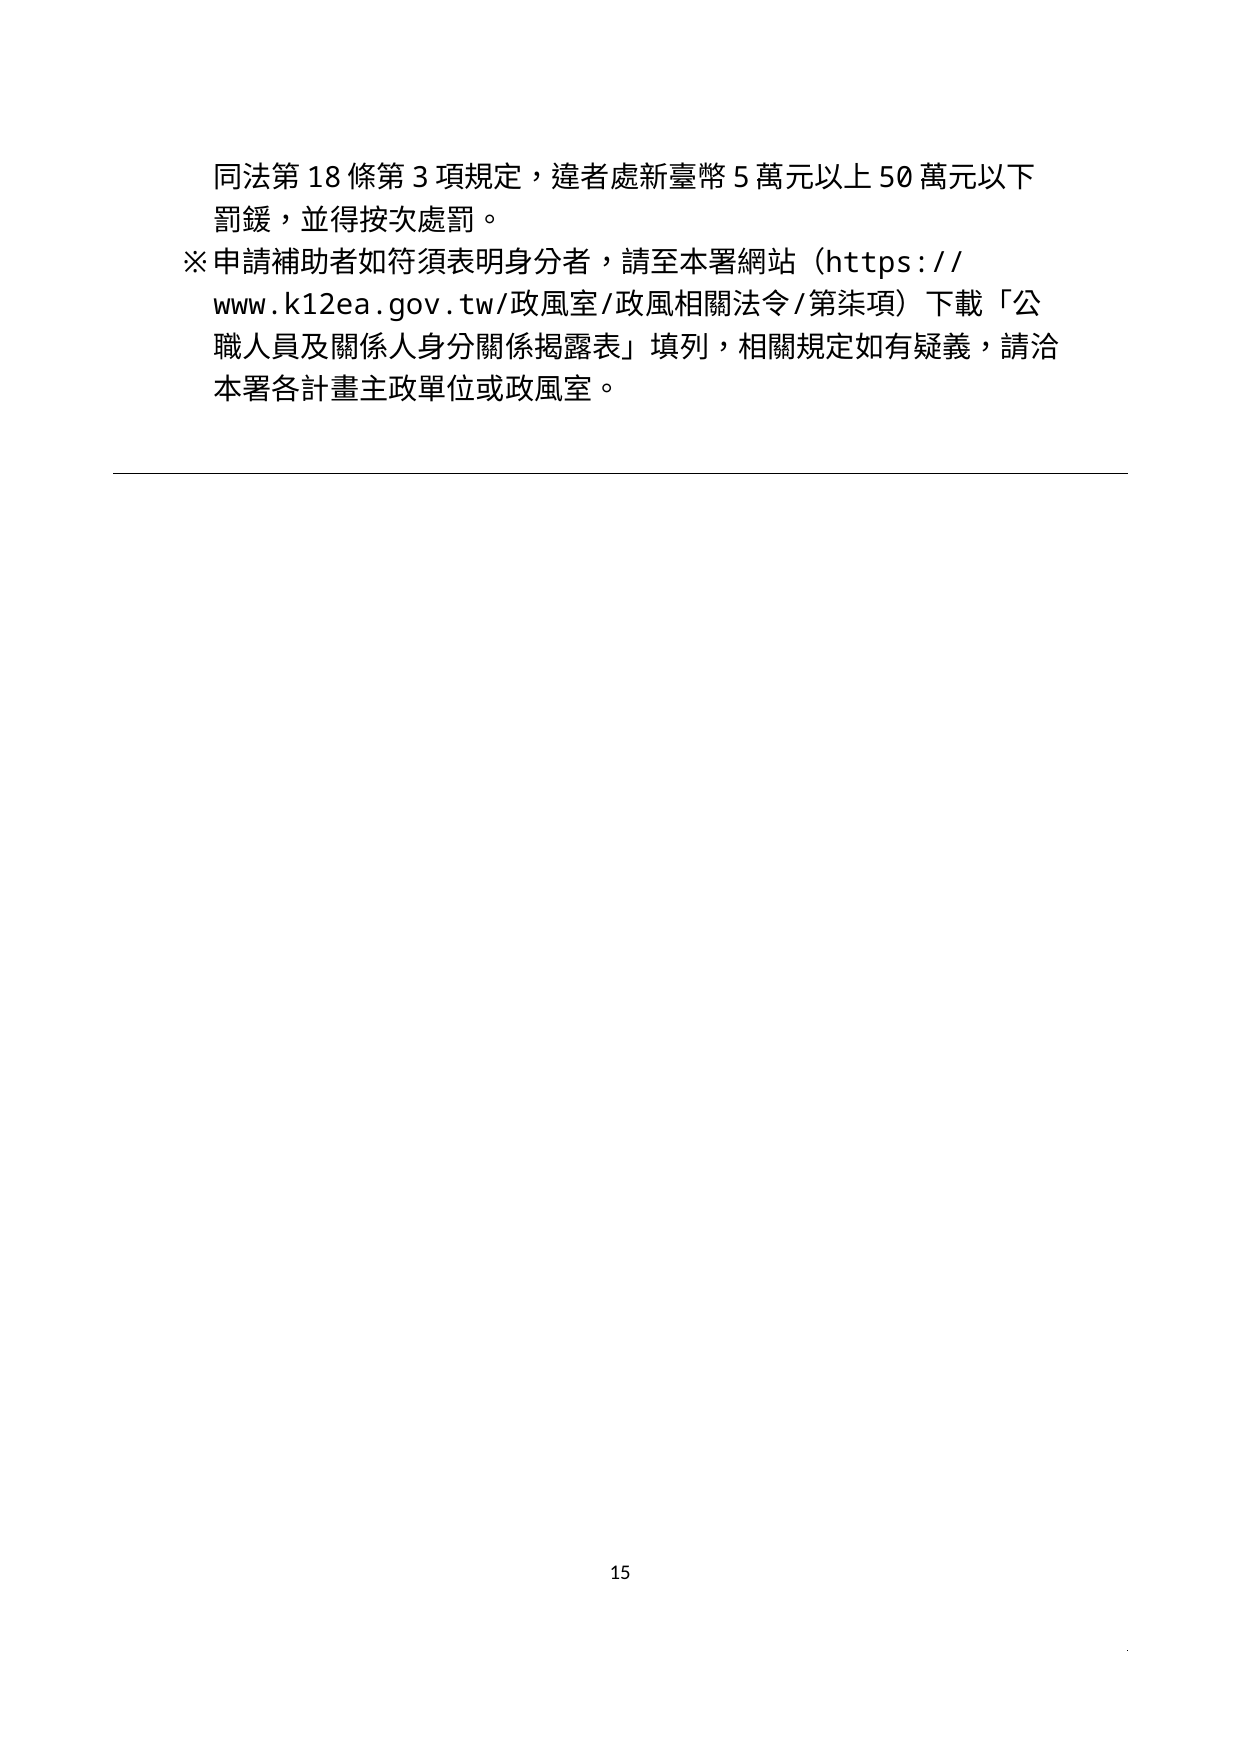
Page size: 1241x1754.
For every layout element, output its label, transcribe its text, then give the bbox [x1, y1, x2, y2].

text ※申請補助者如符須表明身分者，請至本署網站（https://www.k12ea.gov.tw/政風室/政風相關法令/第柒項）下載「公職人員及關係人身分關係揭露表」填列，相關規定如有疑義，請洽本署各計畫主政單位或政風室。 [114, 173, 1127, 472]
text ※依公職人員利益衝突迴避法第14條第2項前段規定，公職人員或其關係人申請補助或交易行為前，應主動據實表明身分關係。又依同法第18條第3項規定，違者處新臺幣5萬元以上50萬元以下罰鍰，並得按次處罰。 [114, 90, 1127, 173]
